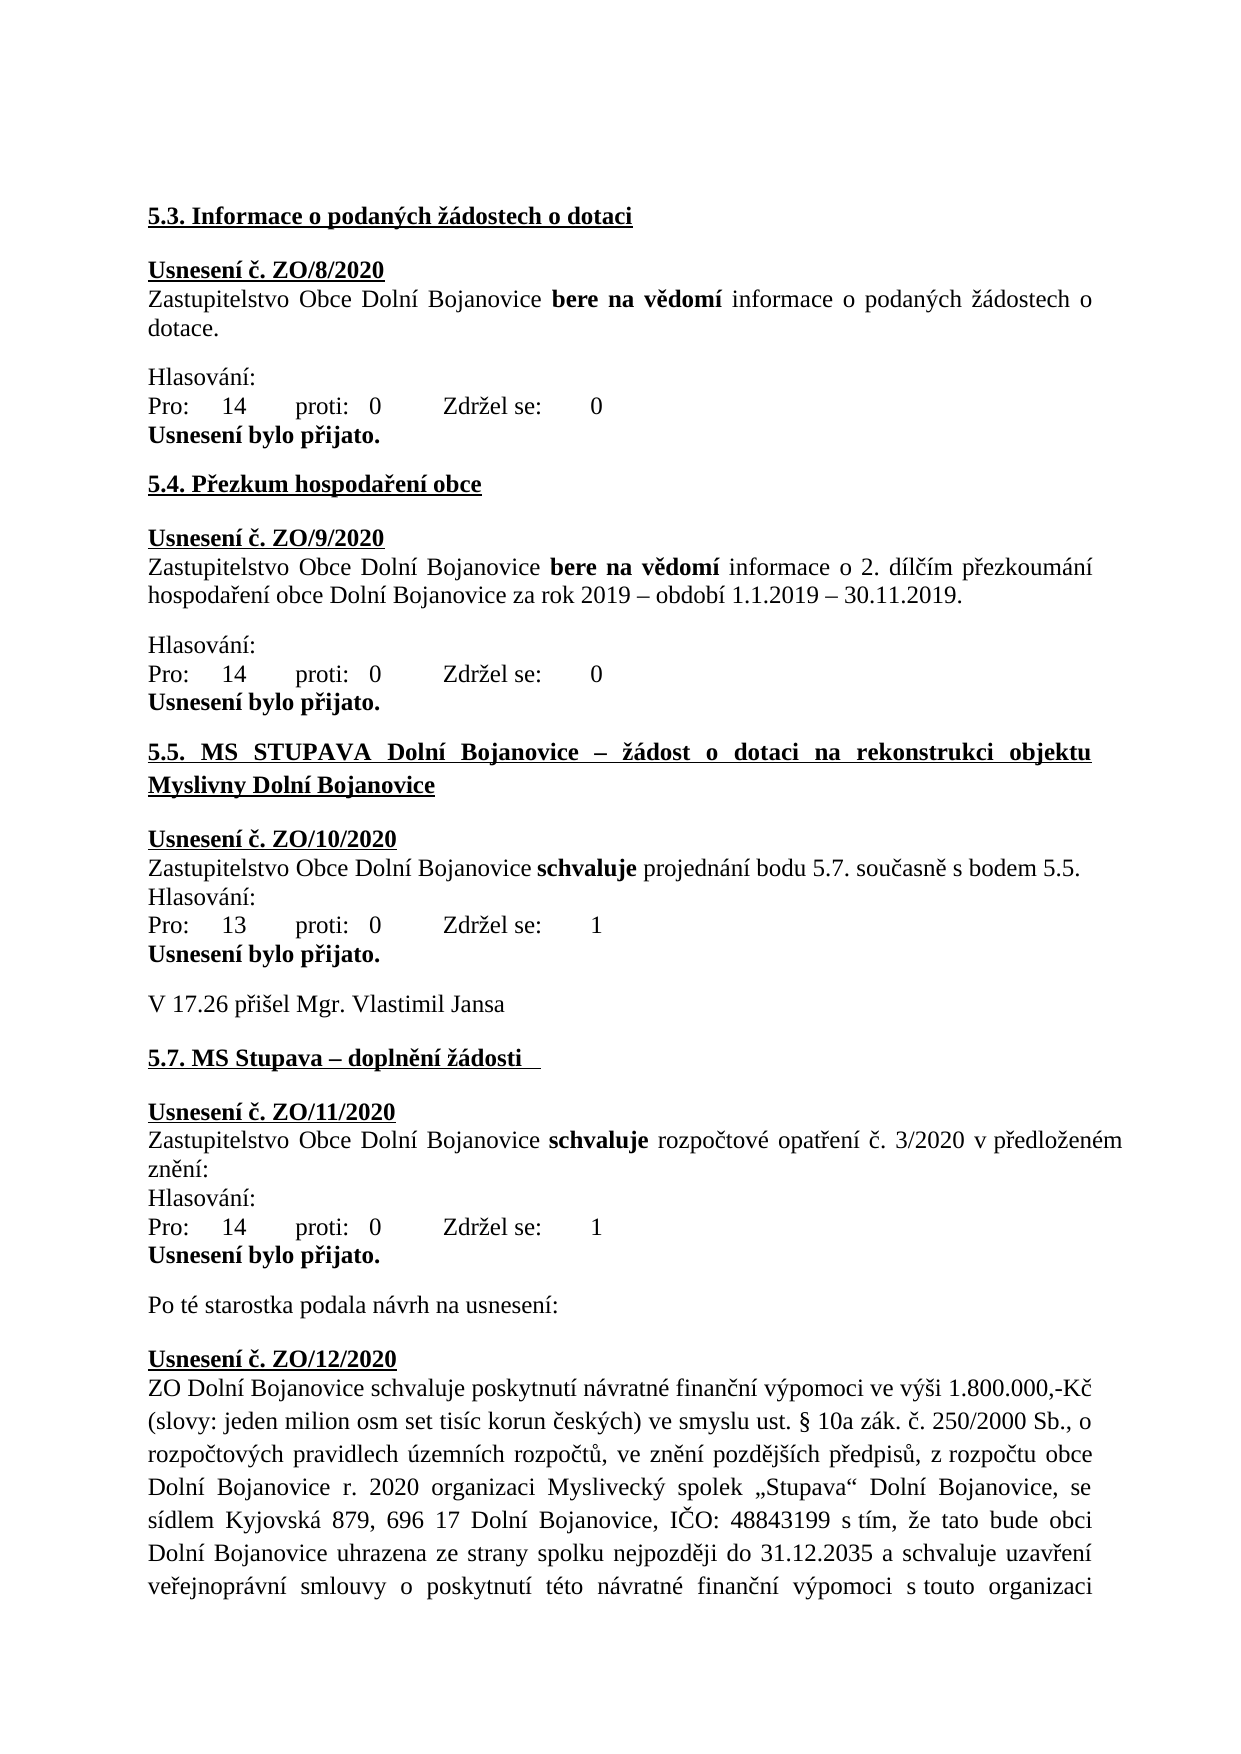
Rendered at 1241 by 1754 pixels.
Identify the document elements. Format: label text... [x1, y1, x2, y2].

text Usnesení č. ZO/9/2020 [148, 523, 1123, 552]
text Usnesení č. ZO/8/2020 [148, 255, 1123, 284]
text Zastupitelstvo Obce Dolní Bojanovice bere na vědomí informace o 2. dílčím přezkoumání hospodaření obce Dolní Bojanovice za rok 2019 – období 1.1.2019 – 30.11.2019. [148, 552, 1093, 609]
text 5.3. Informace o podaných žádostech o dotaci [148, 201, 1093, 230]
text Usnesení č. ZO/12/2020 [148, 1344, 1123, 1373]
text Usnesení bylo přijato. [148, 1241, 1093, 1269]
text 5.7. MS Stupava – doplnění žádosti [148, 1043, 1093, 1071]
text ZO Dolní Bojanovice schvaluje poskytnutí návratné finanční výpomoci ve výši 1.800.000,-Kč (slovy: jeden milion osm set tisíc korun českých) ve smyslu ust. § 10a zák. č. 250/2000 Sb., o rozpočtových pravidlech územních rozpočtů, ve znění pozdějších předpisů, z rozpočtu obce Dolní Bojanovice r. 2020 organizaci Myslivecký spolek „Stupava“ Dolní Bojanovice, se sídlem Kyjovská 879, 696 17 Dolní Bojanovice, IČO: 48843199 s tím, že tato bude obci Dolní Bojanovice uhrazena ze strany spolku nejpozději do 31.12.2035 a schvaluje uzavření veřejnoprávní smlouvy o poskytnutí této návratné finanční výpomoci s touto organizaci [148, 1373, 1093, 1600]
text Hlasování: [148, 362, 1093, 391]
text Usnesení bylo přijato. [148, 420, 1093, 448]
text Po té starostka podala návrh na usnesení: [148, 1290, 1093, 1319]
text Hlasování: [148, 882, 1093, 911]
text Usnesení bylo přijato. [148, 687, 1093, 716]
text Usnesení č. ZO/11/2020 [148, 1097, 1123, 1125]
text Zastupitelstvo Obce Dolní Bojanovice schvaluje rozpočtové opatření č. 3/2020 v předloženém znění: [148, 1125, 1123, 1183]
text Pro: 14 proti: 0 Zdržel se: 0 [148, 391, 1093, 420]
text Pro: 14 proti: 0 Zdržel se: 1 [148, 1212, 1093, 1241]
text Hlasování: [148, 1183, 1093, 1212]
text Pro: 14 proti: 0 Zdržel se: 0 [148, 659, 1093, 687]
text Pro: 13 proti: 0 Zdržel se: 1 [148, 911, 1093, 939]
text 5.4. Přezkum hospodaření obce [148, 469, 1093, 498]
text Usnesení bylo přijato. [148, 939, 1093, 968]
text Zastupitelstvo Obce Dolní Bojanovice bere na vědomí informace o podaných žádostech o dotace. [148, 284, 1093, 342]
text V 17.26 přišel Mgr. Vlastimil Jansa [148, 989, 1093, 1018]
text 5.5. MS STUPAVA Dolní Bojanovice – žádost o dotaci na rekonstrukci objektu Myslivny Dolní Bojanovice [148, 737, 1093, 799]
text Hlasování: [148, 630, 1093, 659]
text Zastupitelstvo Obce Dolní Bojanovice schvaluje projednání bodu 5.7. současně s bodem 5.5. [148, 853, 1123, 882]
text Usnesení č. ZO/10/2020 [148, 824, 1123, 853]
